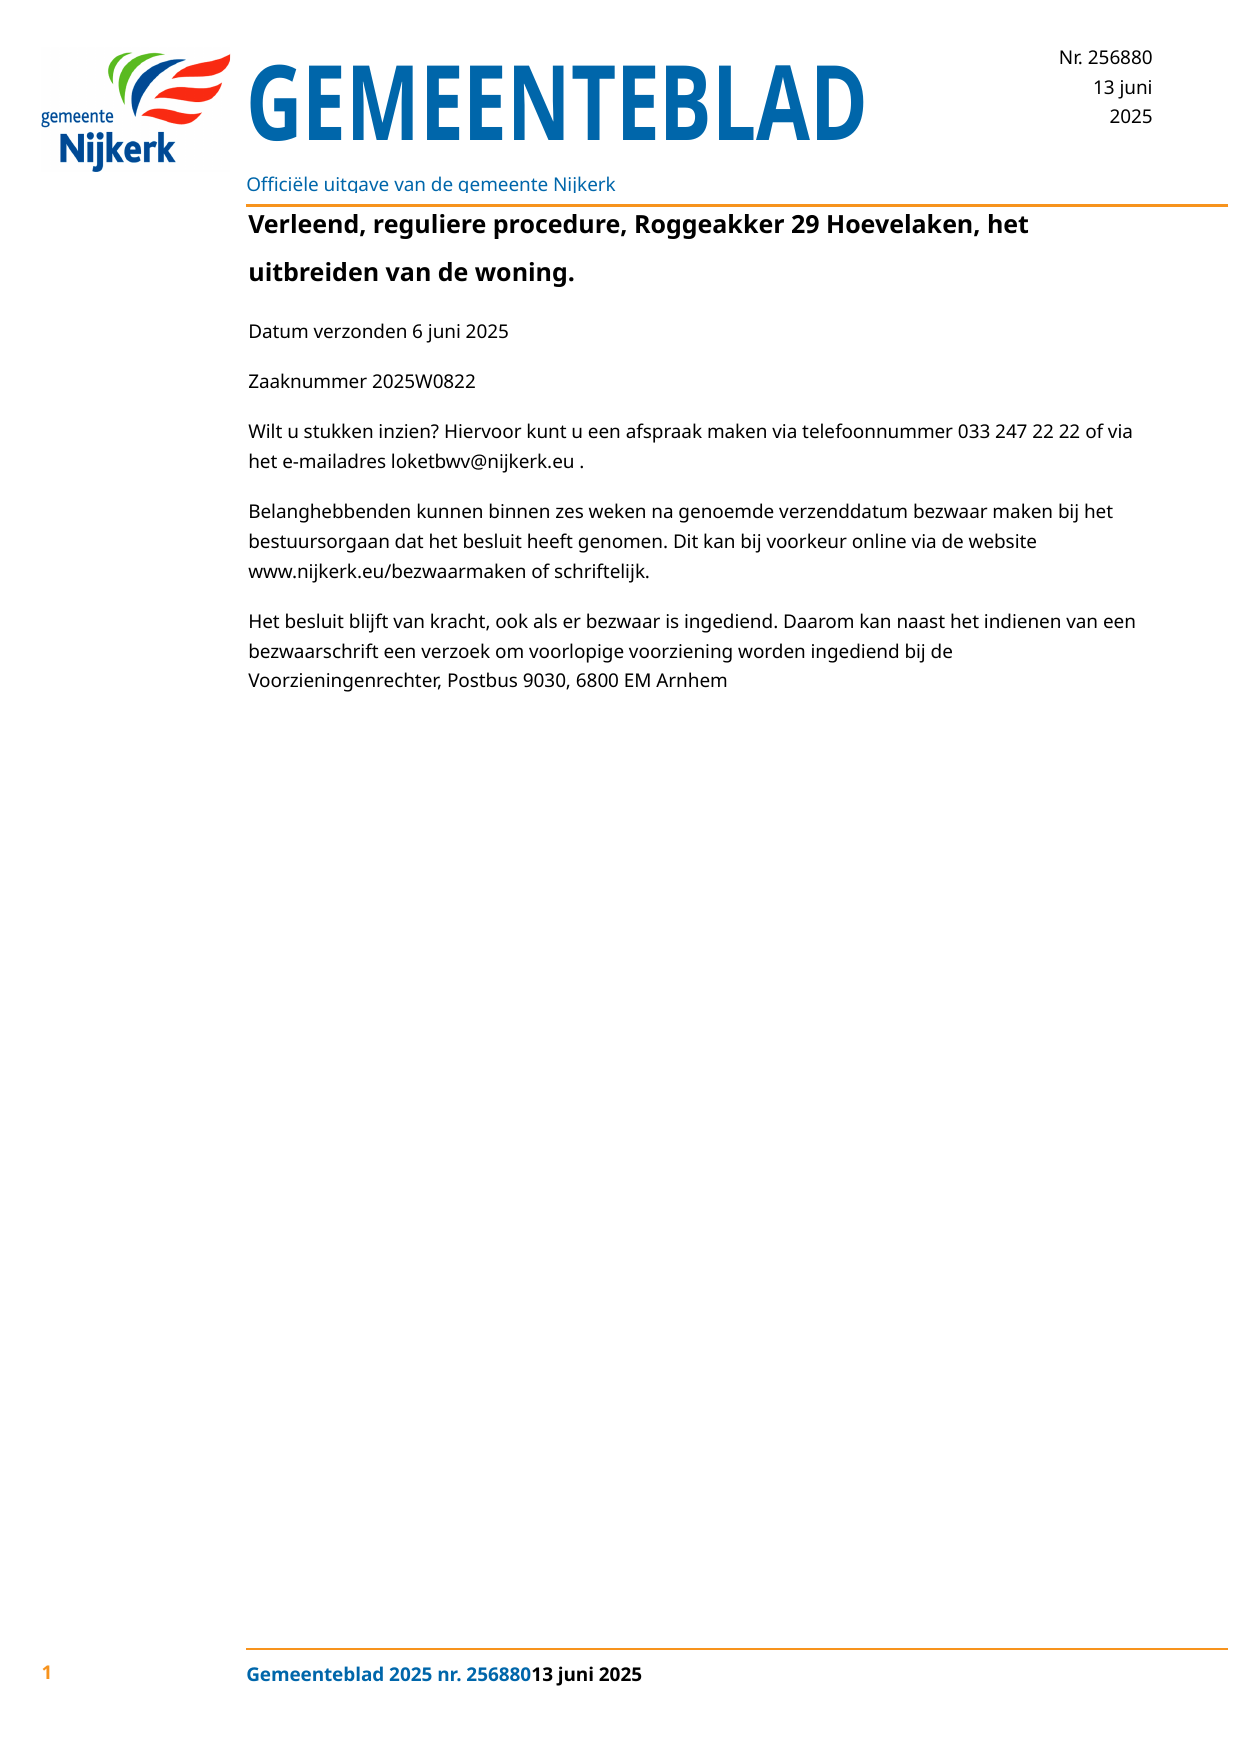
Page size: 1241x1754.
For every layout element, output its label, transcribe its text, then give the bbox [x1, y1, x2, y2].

picture [41, 47, 231, 172]
text Verleend, reguliere procedure, Roggeakker 29 Hoevelaken, het uitbreiden van de woning. [248, 207, 1152, 288]
text Wilt u stukken inzien? Hiervoor kunt u een afspraak maken via telefoonnummer 033 247 22 22 of via het e-mailadres loketbwv@nijkerk.eu . [248, 419, 1152, 474]
text Belanghebbenden kunnen binnen zes weken na genoemde verzenddatum bezwaar maken bij het bestuursorgaan dat het besluit heeft genomen. Dit kan bij voorkeur online via de website www.nijkerk.eu/bezwaarmaken of schriftelijk. [248, 499, 1152, 584]
text Zaaknummer 2025W0822 [248, 368, 1152, 394]
text Datum verzonden 6 juni 2025 [248, 318, 1152, 344]
text Het besluit blijft van kracht, ook als er bezwaar is ingediend. Daarom kan naast het indienen van een bezwaarschrift een verzoek om voorlopige voorziening worden ingediend bij de Voorzieningenrechter, Postbus 9030, 6800 EM Arnhem [248, 608, 1152, 693]
